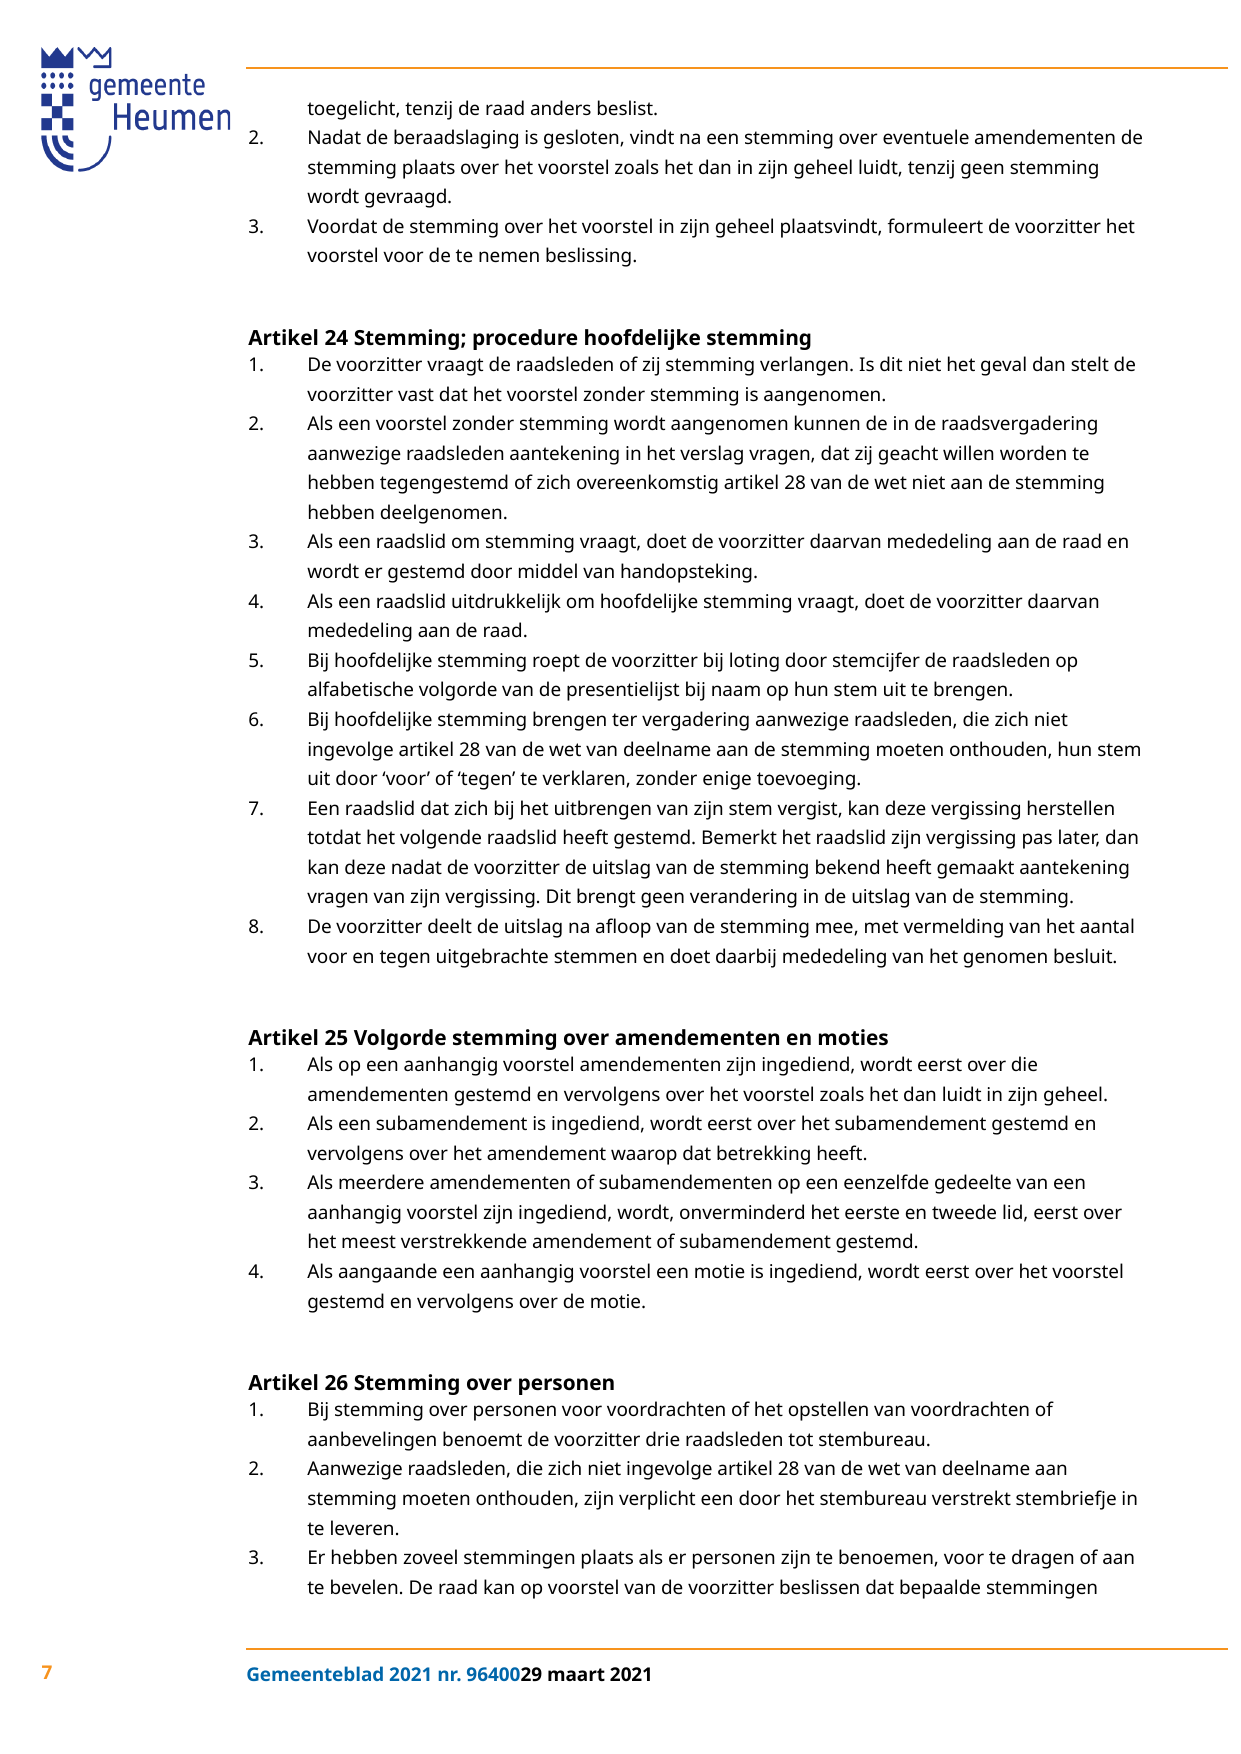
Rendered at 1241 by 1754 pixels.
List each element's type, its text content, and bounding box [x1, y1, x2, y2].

list Er hebben zoveel stemmingen plaats als er personen zijn te benoemen, voor te dragen of aan te bevelen. De raad kan op voorstel van de voorzitter beslissen dat bepaalde stemmingen [248, 1544, 1152, 1599]
list Een raadslid dat zich bij het uitbrengen van zijn stem vergist, kan deze vergissing herstellen totdat het volgende raadslid heeft gestemd. Bemerkt het raadslid zijn vergissing pas later, dan kan deze nadat de voorzitter de uitslag van de stemming bekend heeft gemaakt aantekening vragen van zijn vergissing. Dit brengt geen verandering in de uitslag van de stemming. [248, 795, 1152, 909]
list toegelicht, tenzij de raad anders beslist. [248, 95, 1152, 121]
list Als op een aanhangig voorstel amendementen zijn ingediend, wordt eerst over die amendementen gestemd en vervolgens over het voorstel zoals het dan luidt in zijn geheel. [248, 1051, 1152, 1107]
list Nadat de beraadslaging is gesloten, vindt na een stemming over eventuele amendementen de stemming plaats over het voorstel zoals het dan in zijn geheel luidt, tenzij geen stemming wordt gevraagd. [248, 124, 1152, 209]
list Voordat de stemming over het voorstel in zijn geheel plaatsvindt, formuleert de voorzitter het voorstel voor de te nemen beslissing. [248, 213, 1152, 268]
list De voorzitter vraagt de raadsleden of zij stemming verlangen. Is dit niet het geval dan stelt de voorzitter vast dat het voorstel zonder stemming is aangenomen. [248, 351, 1152, 406]
list Als een voorstel zonder stemming wordt aangenomen kunnen de in de raadsvergadering aanwezige raadsleden aantekening in het verslag vragen, dat zij geacht willen worden te hebben tegengestemd of zich overeenkomstig artikel 28 van de wet niet aan de stemming hebben deelgenomen. [248, 410, 1152, 525]
list Als een raadslid om stemming vraagt, doet de voorzitter daarvan mededeling aan de raad en wordt er gestemd door middel van handopsteking. [248, 529, 1152, 584]
text Artikel 26 Stemming over personen [248, 1368, 1152, 1396]
list De voorzitter deelt de uitslag na afloop van de stemming mee, met vermelding van het aantal voor en tegen uitgebrachte stemmen en doet daarbij mededeling van het genomen besluit. [248, 913, 1152, 968]
list Bij hoofdelijke stemming roept de voorzitter bij loting door stemcijfer de raadsleden op alfabetische volgorde van de presentielijst bij naam op hun stem uit te brengen. [248, 647, 1152, 702]
list Als meerdere amendementen of subamendementen op een eenzelfde gedeelte van een aanhangig voorstel zijn ingediend, wordt, onverminderd het eerste en tweede lid, eerst over het meest verstrekkende amendement of subamendement gestemd. [248, 1169, 1152, 1254]
list Als aangaande een aanhangig voorstel een motie is ingediend, wordt eerst over het voorstel gestemd en vervolgens over de motie. [248, 1258, 1152, 1314]
text Artikel 24 Stemming; procedure hoofdelijke stemming [248, 323, 1152, 351]
list Als een raadslid uitdrukkelijk om hoofdelijke stemming vraagt, doet de voorzitter daarvan mededeling aan de raad. [248, 588, 1152, 643]
list Bij stemming over personen voor voordrachten of het opstellen van voordrachten of aanbevelingen benoemt de voorzitter drie raadsleden tot stembureau. [248, 1396, 1152, 1452]
picture [41, 47, 231, 172]
list Aanwezige raadsleden, die zich niet ingevolge artikel 28 van de wet van deelname aan stemming moeten onthouden, zijn verplicht een door het stembureau verstrekt stembriefje in te leveren. [248, 1456, 1152, 1540]
text Artikel 25 Volgorde stemming over amendementen en moties [248, 1023, 1152, 1051]
list Bij hoofdelijke stemming brengen ter vergadering aanwezige raadsleden, die zich niet ingevolge artikel 28 van de wet van deelname aan de stemming moeten onthouden, hun stem uit door ‘voor’ of ‘tegen’ te verklaren, zonder enige toevoeging. [248, 706, 1152, 791]
list Als een subamendement is ingediend, wordt eerst over het subamendement gestemd en vervolgens over het amendement waarop dat betrekking heeft. [248, 1110, 1152, 1166]
